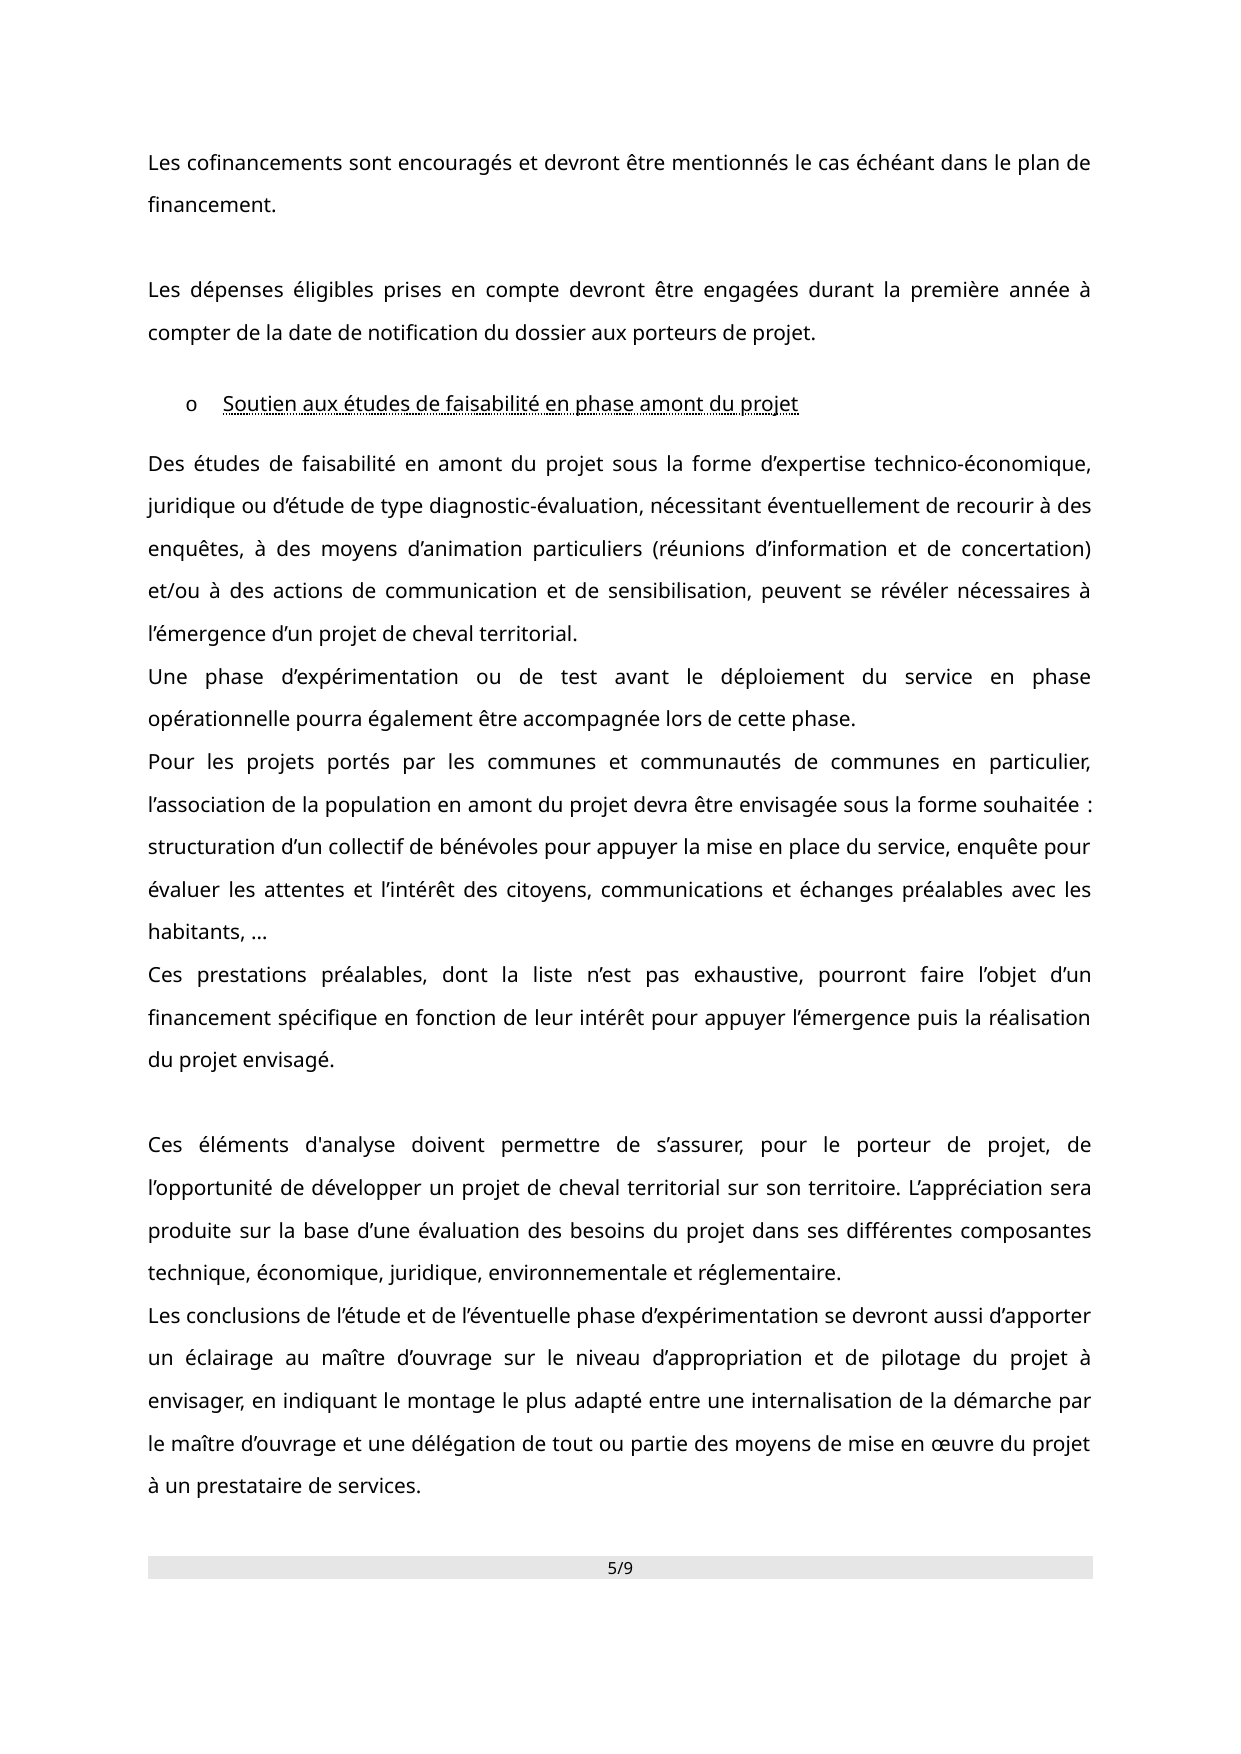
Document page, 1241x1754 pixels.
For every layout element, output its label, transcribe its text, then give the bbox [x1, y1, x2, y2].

text Pour les projets portés par les communes et communautés de communes en particulier, l’association de la population en amont du projet devra être envisagée sous la forme souhaitée : structuration d’un collectif de bénévoles pour appuyer la mise en place du service, enquête pour évaluer les attentes et l’intérêt des citoyens, communications et échanges préalables avec les habitants, … [148, 747, 1093, 946]
text Des études de faisabilité en amont du projet sous la forme d’expertise technico-économique, juridique ou d’étude de type diagnostic-évaluation, nécessitant éventuellement de recourir à des enquêtes, à des moyens d’animation particuliers (réunions d’information et de concertation) et/ou à des actions de communication et de sensibilisation, peuvent se révéler nécessaires à l’émergence d’un projet de cheval territorial. [148, 449, 1093, 648]
text Une phase d’expérimentation ou de test avant le déploiement du service en phase opérationnelle pourra également être accompagnée lors de cette phase. [148, 662, 1093, 733]
text Ces éléments d'analyse doivent permettre de s’assurer, pour le porteur de projet, de l’opportunité de développer un projet de cheval territorial sur son territoire. L’appréciation sera produite sur la base d’une évaluation des besoins du projet dans ses différentes composantes technique, économique, juridique, environnementale et réglementaire. [148, 1131, 1093, 1287]
text Les conclusions de l’étude et de l’éventuelle phase d’expérimentation se devront aussi d’apporter un éclairage au maître d’ouvrage sur le niveau d’appropriation et de pilotage du projet à envisager, en indiquant le montage le plus adapté entre une internalisation de la démarche par le maître d’ouvrage et une délégation de tout ou partie des moyens de mise en œuvre du projet à un prestataire de services. [148, 1301, 1093, 1500]
text Les dépenses éligibles prises en compte devront être engagées durant la première année à compter de la date de notification du dossier aux porteurs de projet. [148, 275, 1093, 346]
list Soutien aux études de faisabilité en phase amont du projet [185, 389, 1093, 418]
text Les cofinancements sont encouragés et devront être mentionnés le cas échéant dans le plan de financement. [148, 148, 1093, 219]
text Ces prestations préalables, dont la liste n’est pas exhaustive, pourront faire l’objet d’un financement spécifique en fonction de leur intérêt pour appuyer l’émergence puis la réalisation du projet envisagé. [148, 960, 1093, 1074]
